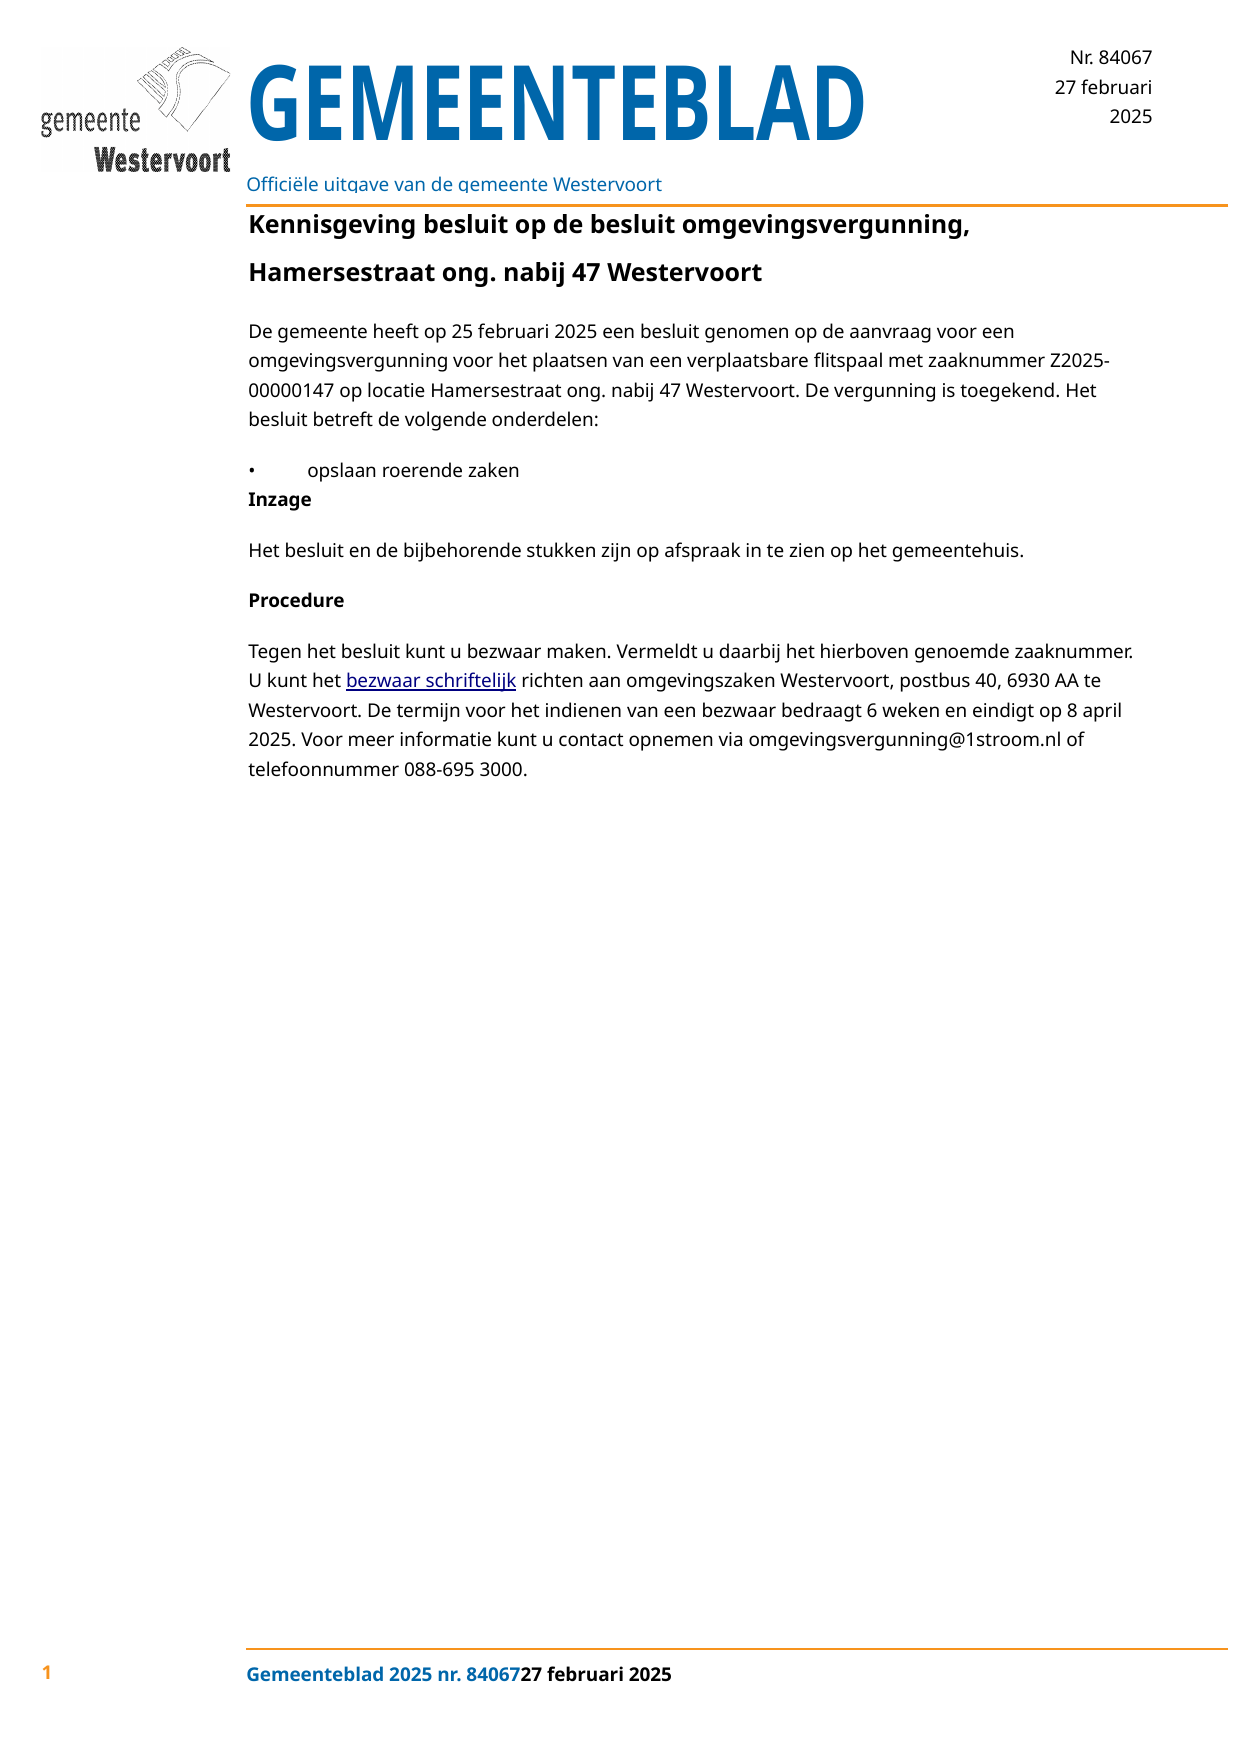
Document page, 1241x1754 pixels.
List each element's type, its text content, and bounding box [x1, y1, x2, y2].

text De gemeente heeft op 25 februari 2025 een besluit genomen op de aanvraag voor een omgevingsvergunning voor het plaatsen van een verplaatsbare flitspaal met zaaknummer Z2025-00000147 op locatie Hamersestraat ong. nabij 47 Westervoort. De vergunning is toegekend. Het besluit betreft de volgende onderdelen: [248, 318, 1152, 432]
text Inzage [248, 487, 1152, 512]
text Kennisgeving besluit op de besluit omgevingsvergunning, Hamersestraat ong. nabij 47 Westervoort [248, 207, 1152, 288]
list opslaan roerende zaken [248, 457, 1152, 483]
text Tegen het besluit kunt u bezwaar maken. Vermeldt u daarbij het hierboven genoemde zaaknummer. U kunt het bezwaar schriftelijk richten aan omgevingszaken Westervoort, postbus 40, 6930 AA te Westervoort. De termijn voor het indienen van een bezwaar bedraagt 6 weken en eindigt op 8 april 2025. Voor meer informatie kunt u contact opnemen via omgevingsvergunning@1stroom.nl of telefoonnummer 088-695 3000. [248, 638, 1152, 782]
text Procedure [248, 587, 1152, 613]
picture [41, 47, 231, 172]
text Het besluit en de bijbehorende stukken zijn op afspraak in te zien op het gemeentehuis. [248, 537, 1152, 563]
